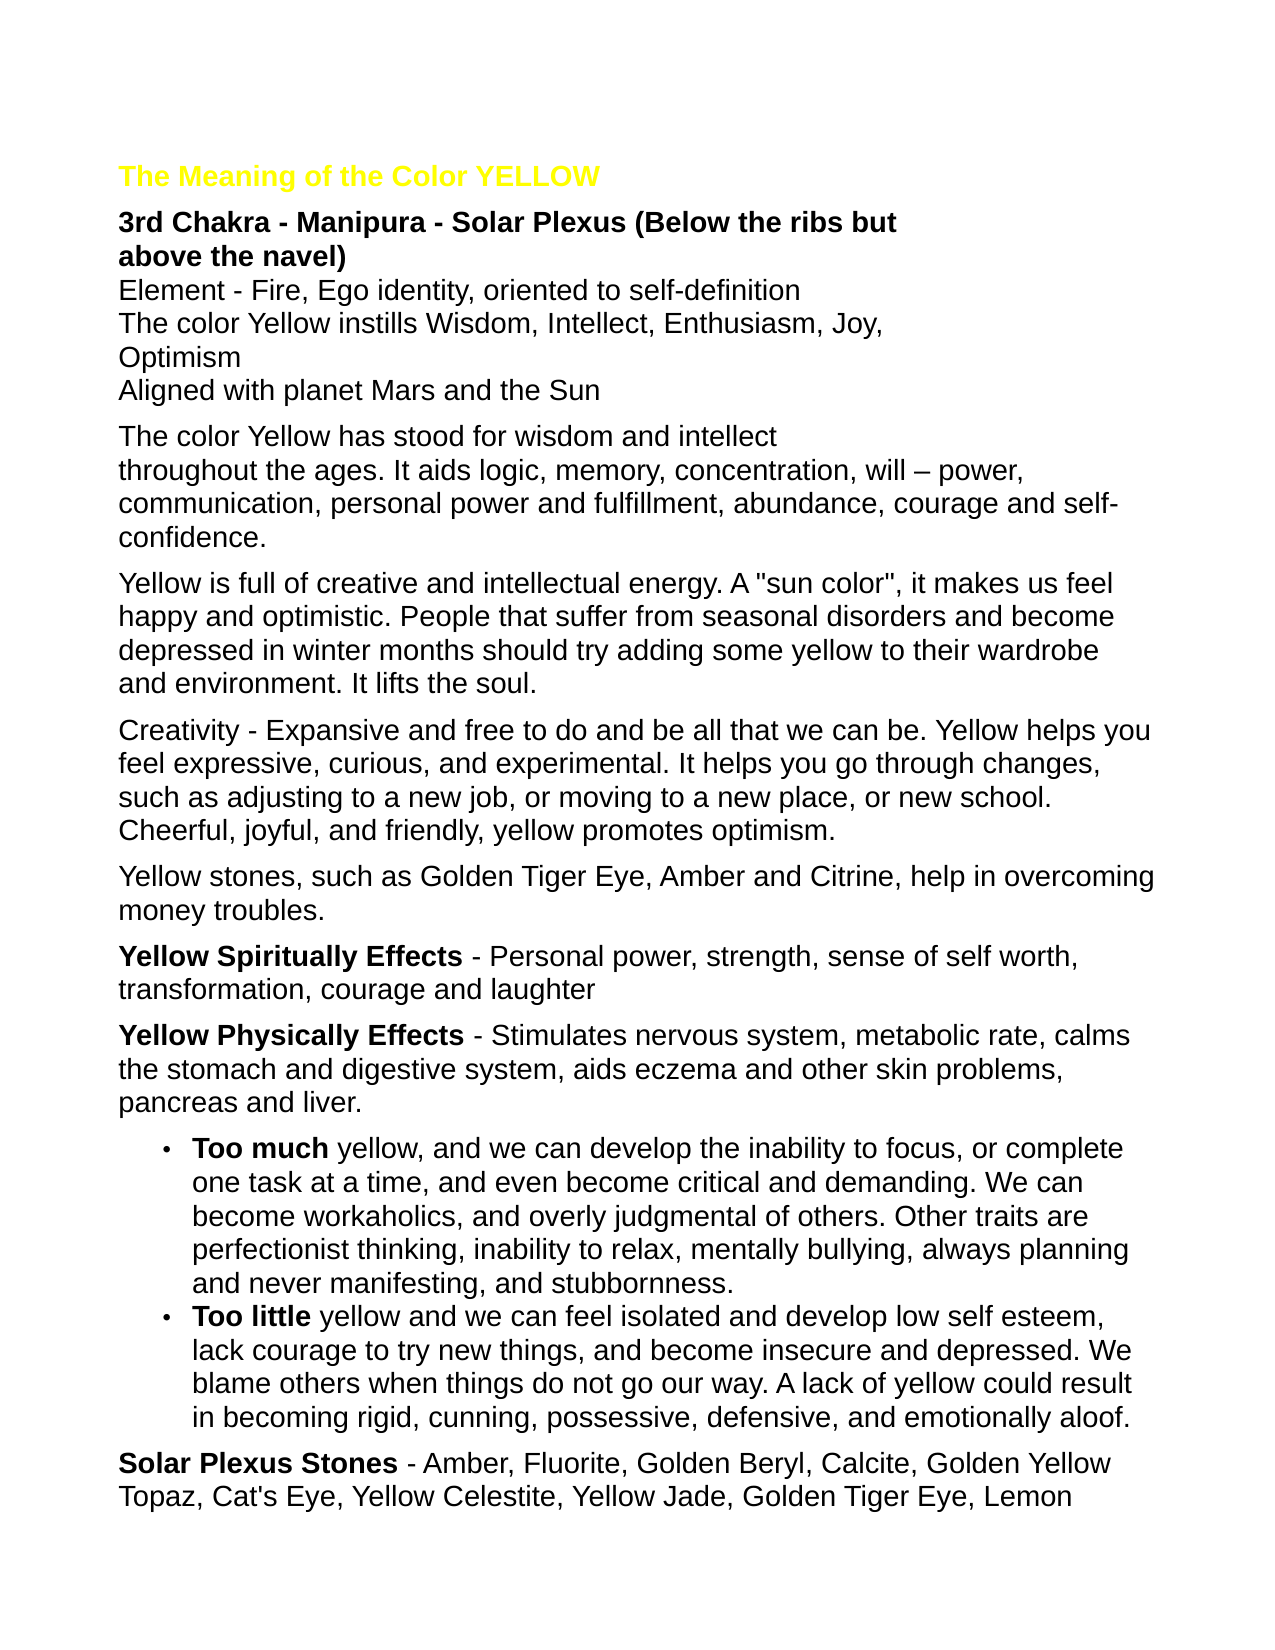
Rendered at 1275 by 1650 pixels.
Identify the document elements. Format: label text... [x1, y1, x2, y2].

text Yellow stones, such as Golden Tiger Eye, Amber and Citrine, help in overcoming money troubles. [118, 859, 1157, 926]
text Yellow Spiritually Effects - Personal power, strength, sense of self worth, transformation, courage and laughter [118, 939, 1157, 1006]
text The color Yellow has stood for wisdom and intellect throughout the ages. It aids logic, memory, concentration, will – power, communication, personal power and fulfillment, abundance, courage and self-confidence. [118, 419, 1157, 553]
text Solar Plexus Stones - Amber, Fluorite, Golden Beryl, Calcite, Golden Yellow Topaz, Cat's Eye, Yellow Celestite, Yellow Jade, Golden Tiger Eye, Lemon [118, 1446, 1157, 1513]
text Yellow is full of creative and intellectual energy. A "sun color", it makes us feel happy and optimistic. People that suffer from seasonal disorders and become depressed in winter months should try adding some yellow to their wardrobe and environment. It lifts the soul. [118, 566, 1157, 700]
list Too little yellow and we can feel isolated and develop low self esteem, lack courage to try new things, and become insecure and depressed. We blame others when things do not go our way. A lack of yellow could result in becoming rigid, cunning, possessive, defensive, and emotionally aloof. [162, 1299, 1157, 1433]
text The Meaning of the Color YELLOW [118, 159, 1157, 193]
text Creativity - Expansive and free to do and be all that we can be. Yellow helps you feel expressive, curious, and experimental. It helps you go through changes, such as adjusting to a new job, or moving to a new place, or new school. Cheerful, joyful, and friendly, yellow promotes optimism. [118, 712, 1157, 847]
text 3rd Chakra - Manipura - Solar Plexus (Below the ribs but above the navel) Element - Fire, Ego identity, oriented to self-definition The color Yellow instills Wisdom, Intellect, Enthusiasm, Joy, Optimism Aligned with planet Mars and the Sun [118, 205, 1157, 407]
text Yellow Physically Effects - Stimulates nervous system, metabolic rate, calms the stomach and digestive system, aids eczema and other skin problems, pancreas and liver. [118, 1018, 1157, 1119]
list Too much yellow, and we can develop the inability to focus, or complete one task at a time, and even become critical and demanding. We can become workaholics, and overly judgmental of others. Other traits are perfectionist thinking, inability to relax, mentally bullying, always planning and never manifesting, and stubbornness. [162, 1131, 1157, 1299]
